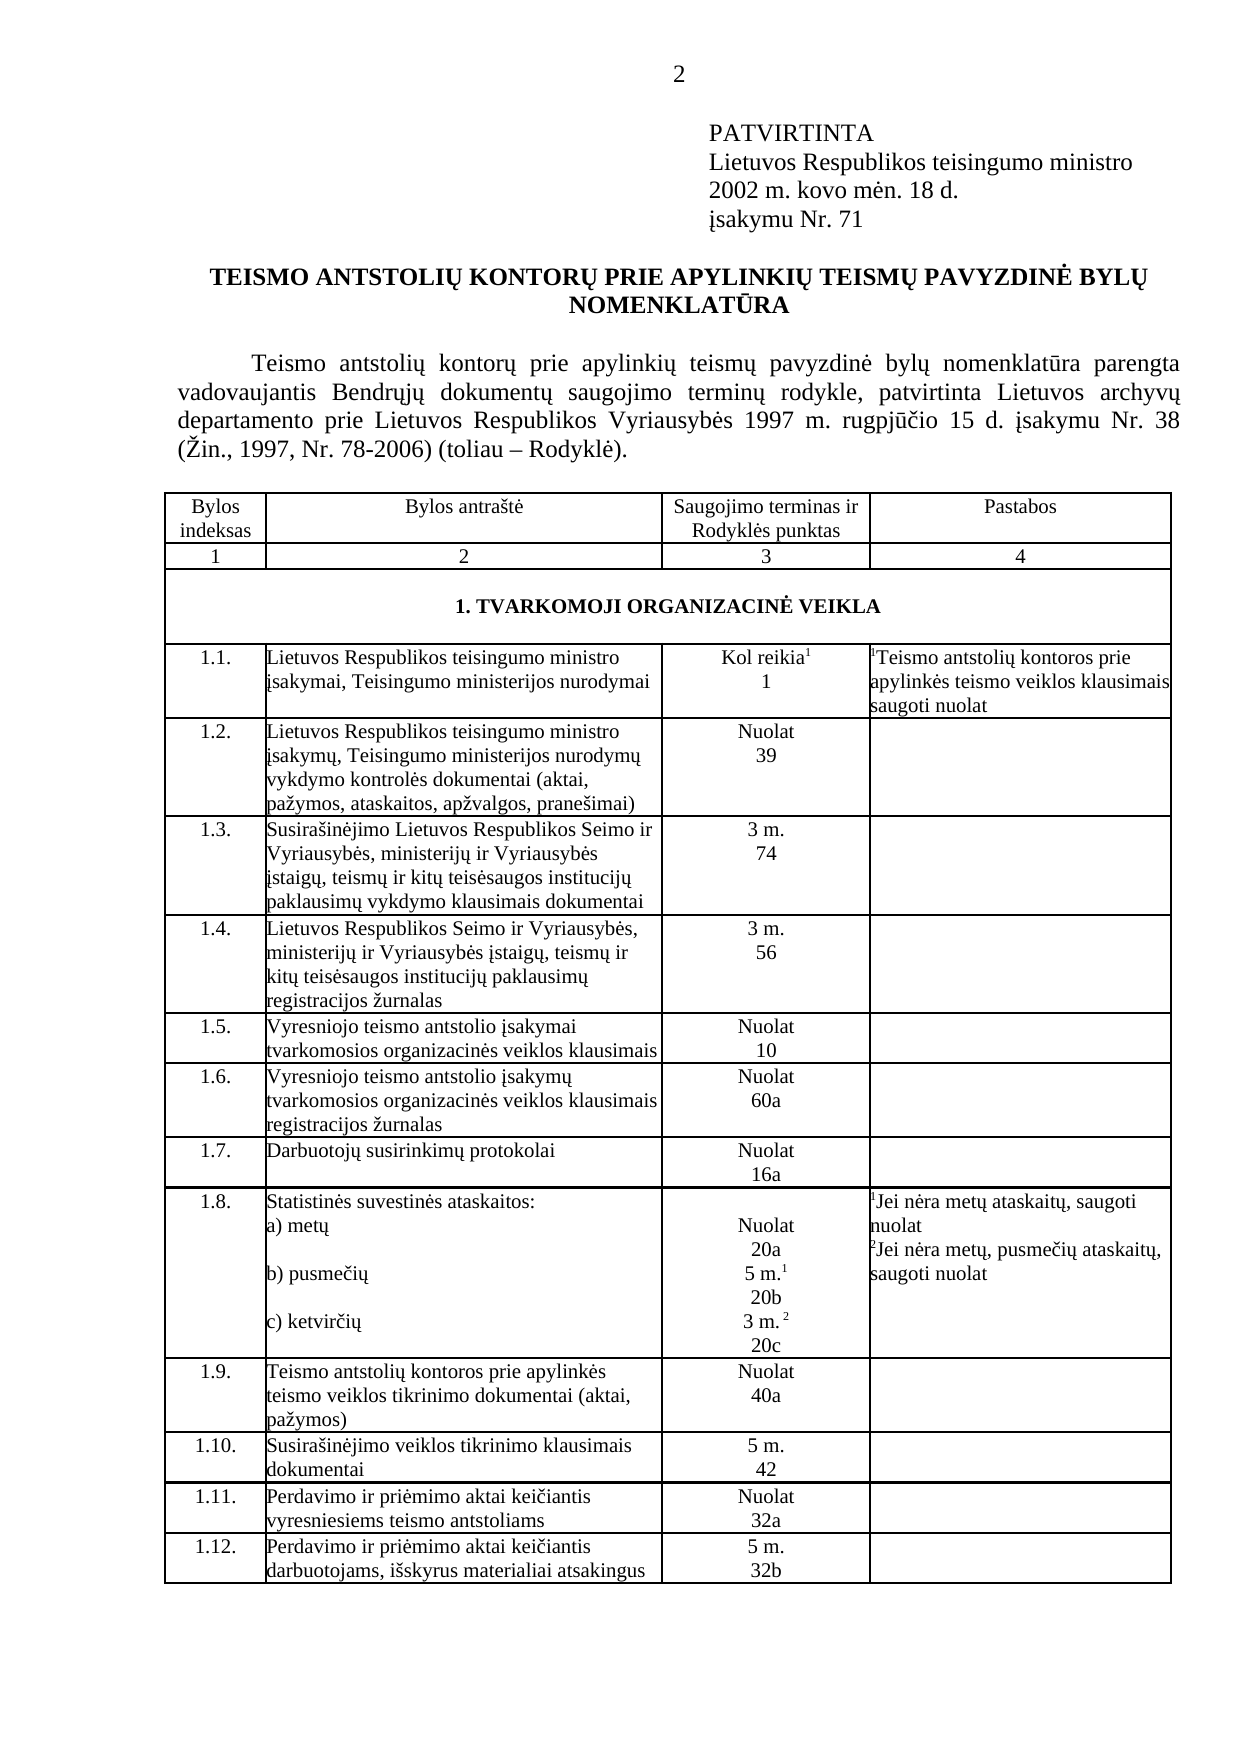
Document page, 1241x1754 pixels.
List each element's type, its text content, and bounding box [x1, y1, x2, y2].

table_cell 1.6. [166, 1064, 265, 1136]
table_cell 1. TVARKOMOJI ORGANIZACINĖ VEIKLA [166, 570, 1170, 642]
table_cell 1.8. [166, 1189, 265, 1357]
table_cell 5 m. 42 [663, 1433, 869, 1481]
table_cell 1Teismo antstolių kontoros prie apylinkės teismo veiklos klausimais saugoti nuolat [871, 645, 1170, 717]
table_cell Nuolat 39 [663, 719, 869, 815]
text 2002 m. kovo mėn. 18 d. [177, 176, 1181, 204]
table_cell 1.11. [166, 1484, 265, 1532]
table_cell 1.2. [166, 719, 265, 815]
table_cell Nuolat 60a [663, 1064, 869, 1136]
table_cell Nuolat 20a 5 m.1 20b 3 m. 2 20c [663, 1189, 869, 1357]
table_cell Nuolat 32a [663, 1484, 869, 1532]
table_cell [871, 1064, 1170, 1136]
table_cell Perdavimo ir priėmimo aktai keičiantis vyresniesiems teismo antstoliams [267, 1484, 661, 1532]
table_cell Statistinės suvestinės ataskaitos: a) metų b) pusmečių c) ketvirčių [267, 1189, 661, 1357]
table_header Bylos indeksas [166, 494, 265, 542]
table_cell Kol reikia1 1 [663, 645, 869, 717]
table_cell [871, 719, 1170, 815]
table_cell [871, 1534, 1170, 1582]
table_cell [871, 916, 1170, 1012]
table_cell 1.3. [166, 817, 265, 913]
table_cell 1.9. [166, 1359, 265, 1431]
table_cell [871, 1484, 1170, 1532]
table_cell [871, 817, 1170, 913]
table_cell Teismo antstolių kontoros prie apylinkės teismo veiklos tikrinimo dokumentai (aktai, pažymos) [267, 1359, 661, 1431]
table_header Pastabos [871, 494, 1170, 542]
table_cell 1.12. [166, 1534, 265, 1582]
table_cell 5 m. 32b [663, 1534, 869, 1582]
table_cell Vyresniojo teismo antstolio įsakymų tvarkomosios organizacinės veiklos klausimais registracijos žurnalas [267, 1064, 661, 1136]
table_cell [871, 1433, 1170, 1481]
text TEISMO ANTSTOLIŲ KONTORŲ PRIE APYLINKIŲ TEISMŲ PAVYZDINĖ BYLŲ NOMENKLATŪRA [177, 262, 1181, 319]
table_cell [871, 1014, 1170, 1062]
table_cell Lietuvos Respublikos teisingumo ministro įsakymų, Teisingumo ministerijos nurodymų vykdymo kontrolės dokumentai (aktai, pažymos, ataskaitos, apžvalgos, pranešimai) [267, 719, 661, 815]
table_cell 1.4. [166, 916, 265, 1012]
table_cell Susirašinėjimo veiklos tikrinimo klausimais dokumentai [267, 1433, 661, 1481]
table_cell 1Jei nėra metų ataskaitų, saugoti nuolat 2Jei nėra metų, pusmečių ataskaitų, saugoti nuolat [871, 1189, 1170, 1357]
table_cell 1.10. [166, 1433, 265, 1481]
table_cell Darbuotojų susirinkimų protokolai [267, 1138, 661, 1186]
text įsakymu Nr. 71 [177, 204, 1181, 233]
table_cell [871, 1359, 1170, 1431]
table_cell 1 [166, 544, 265, 568]
table_cell Perdavimo ir priėmimo aktai keičiantis darbuotojams, išskyrus materialiai atsakingus [267, 1534, 661, 1582]
table_header Saugojimo terminas ir Rodyklės punktas [663, 494, 869, 542]
table_cell Nuolat 16a [663, 1138, 869, 1186]
table_cell 1.1. [166, 645, 265, 717]
table_cell 3 m. 74 [663, 817, 869, 913]
table_cell 3 [663, 544, 869, 568]
text Lietuvos Respublikos teisingumo ministro [177, 147, 1181, 176]
table_cell Lietuvos Respublikos Seimo ir Vyriausybės, ministerijų ir Vyriausybės įstaigų, teismų ir kitų teisėsaugos institucijų paklausimų registracijos žurnalas [267, 916, 661, 1012]
text PATVIRTINTA [177, 118, 1181, 147]
text Teismo antstolių kontorų prie apylinkių teismų pavyzdinė bylų nomenklatūra parengta vadovaujantis Bendrųjų dokumentų saugojimo terminų rodykle, patvirtinta Lietuvos archyvų departamento prie Lietuvos Respublikos Vyriausybės 1997 m. rugpjūčio 15 d. įsakymu Nr. 38 (Žin., 1997, Nr. 78-2006) (toliau – Rodyklė). [177, 348, 1181, 463]
table_cell Susirašinėjimo Lietuvos Respublikos Seimo ir Vyriausybės, ministerijų ir Vyriausybės įstaigų, teismų ir kitų teisėsaugos institucijų paklausimų vykdymo klausimais dokumentai [267, 817, 661, 913]
table_header Bylos antraštė [267, 494, 661, 542]
table_cell 1.5. [166, 1014, 265, 1062]
table_cell 4 [871, 544, 1170, 568]
table_cell Lietuvos Respublikos teisingumo ministro įsakymai, Teisingumo ministerijos nurodymai [267, 645, 661, 717]
table_cell Vyresniojo teismo antstolio įsakymai tvarkomosios organizacinės veiklos klausimais [267, 1014, 661, 1062]
table_cell Nuolat 40a [663, 1359, 869, 1431]
table_cell 3 m. 56 [663, 916, 869, 1012]
table_cell 2 [267, 544, 661, 568]
table_cell [871, 1138, 1170, 1186]
table_cell 1.7. [166, 1138, 265, 1186]
table_cell Nuolat 10 [663, 1014, 869, 1062]
